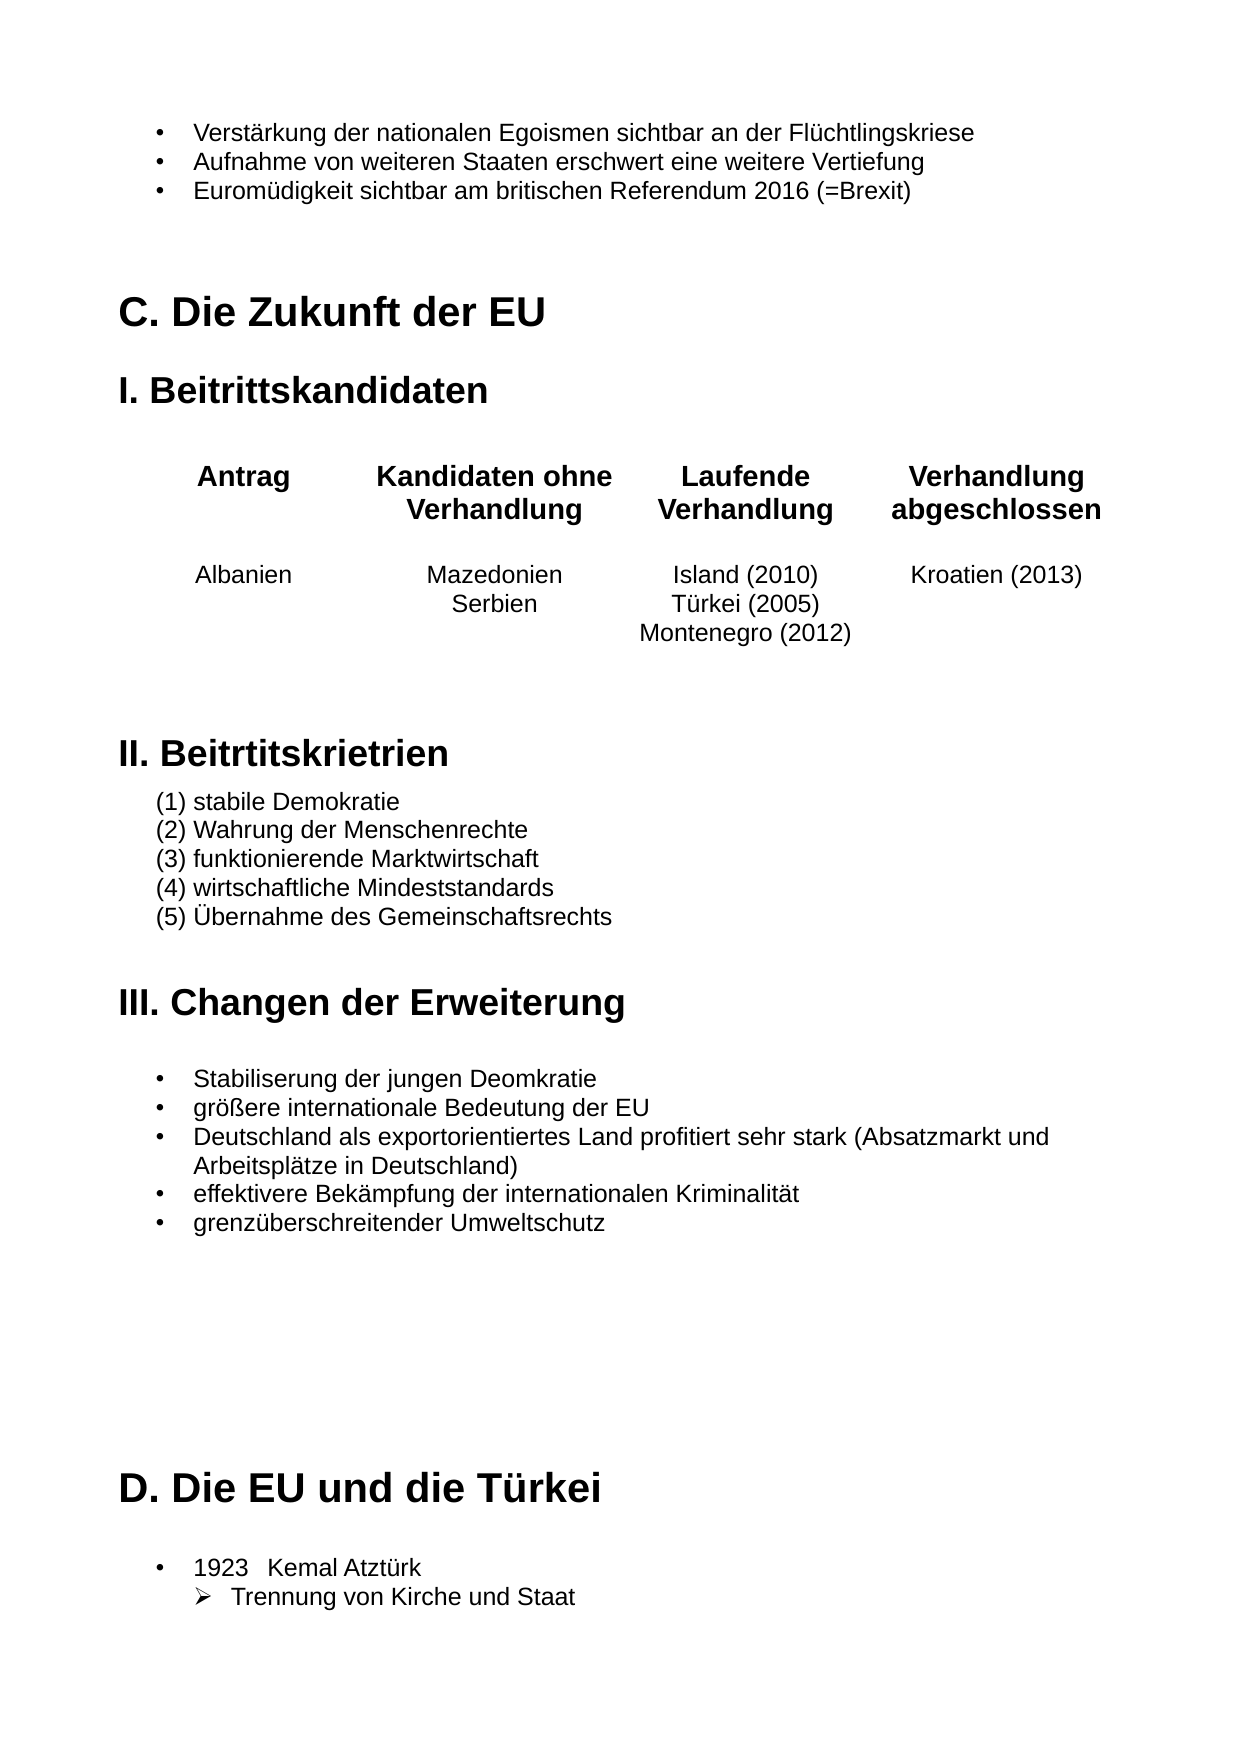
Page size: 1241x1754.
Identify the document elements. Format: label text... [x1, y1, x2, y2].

table_cell [369, 531, 620, 555]
table_header Verhandlung abgeschlossen [871, 453, 1122, 531]
table_cell Island (2010) Türkei (2005) Montenegro (2012) [620, 555, 871, 652]
table_cell Albanien [118, 555, 369, 652]
list funktionierende Marktwirtschaft [156, 844, 1122, 873]
table_header Antrag [118, 453, 369, 531]
table_cell [620, 531, 871, 555]
list Stabiliserung der jungen Deomkratie [156, 1064, 1122, 1093]
subtitle II. Beitrtitskrietrien [118, 731, 1122, 774]
list stabile Demokratie [156, 786, 1122, 815]
table_header Laufende Verhandlung [620, 453, 871, 531]
list Verstärkung der nationalen Egoismen sichtbar an der Flüchtlingskriese [156, 118, 1122, 147]
subtitle III. Changen der Erweiterung [118, 980, 1122, 1023]
list Trennung von Kirche und Staat [193, 1581, 1122, 1610]
table_cell Mazedonien Serbien [369, 555, 620, 652]
list 1923 Kemal Atztürk [156, 1553, 1122, 1581]
list effektivere Bekämpfung der internationalen Kriminalität [156, 1179, 1122, 1208]
subtitle D. Die EU und die Türkei [118, 1463, 1122, 1511]
list Übernahme des Gemeinschaftsrechts [156, 901, 1122, 930]
subtitle I. Beitrittskandidaten [118, 368, 1122, 412]
list grenzüberschreitender Umweltschutz [156, 1208, 1122, 1237]
list wirtschaftliche Mindeststandards [156, 873, 1122, 901]
table_header Kandidaten ohne Verhandlung [369, 453, 620, 531]
list größere internationale Bedeutung der EU [156, 1093, 1122, 1122]
subtitle C. Die Zukunft der EU [118, 287, 1122, 335]
list Deutschland als exportorientiertes Land profitiert sehr stark (Absatzmarkt und Arbeitsplätze in Deutschland) [156, 1122, 1122, 1179]
table_cell [118, 531, 369, 555]
table_cell Kroatien (2013) [871, 555, 1122, 652]
table_cell [871, 531, 1122, 555]
list Euromüdigkeit sichtbar am britischen Referendum 2016 (=Brexit) [156, 176, 1122, 205]
list Aufnahme von weiteren Staaten erschwert eine weitere Vertiefung [156, 147, 1122, 176]
list Wahrung der Menschenrechte [156, 815, 1122, 844]
